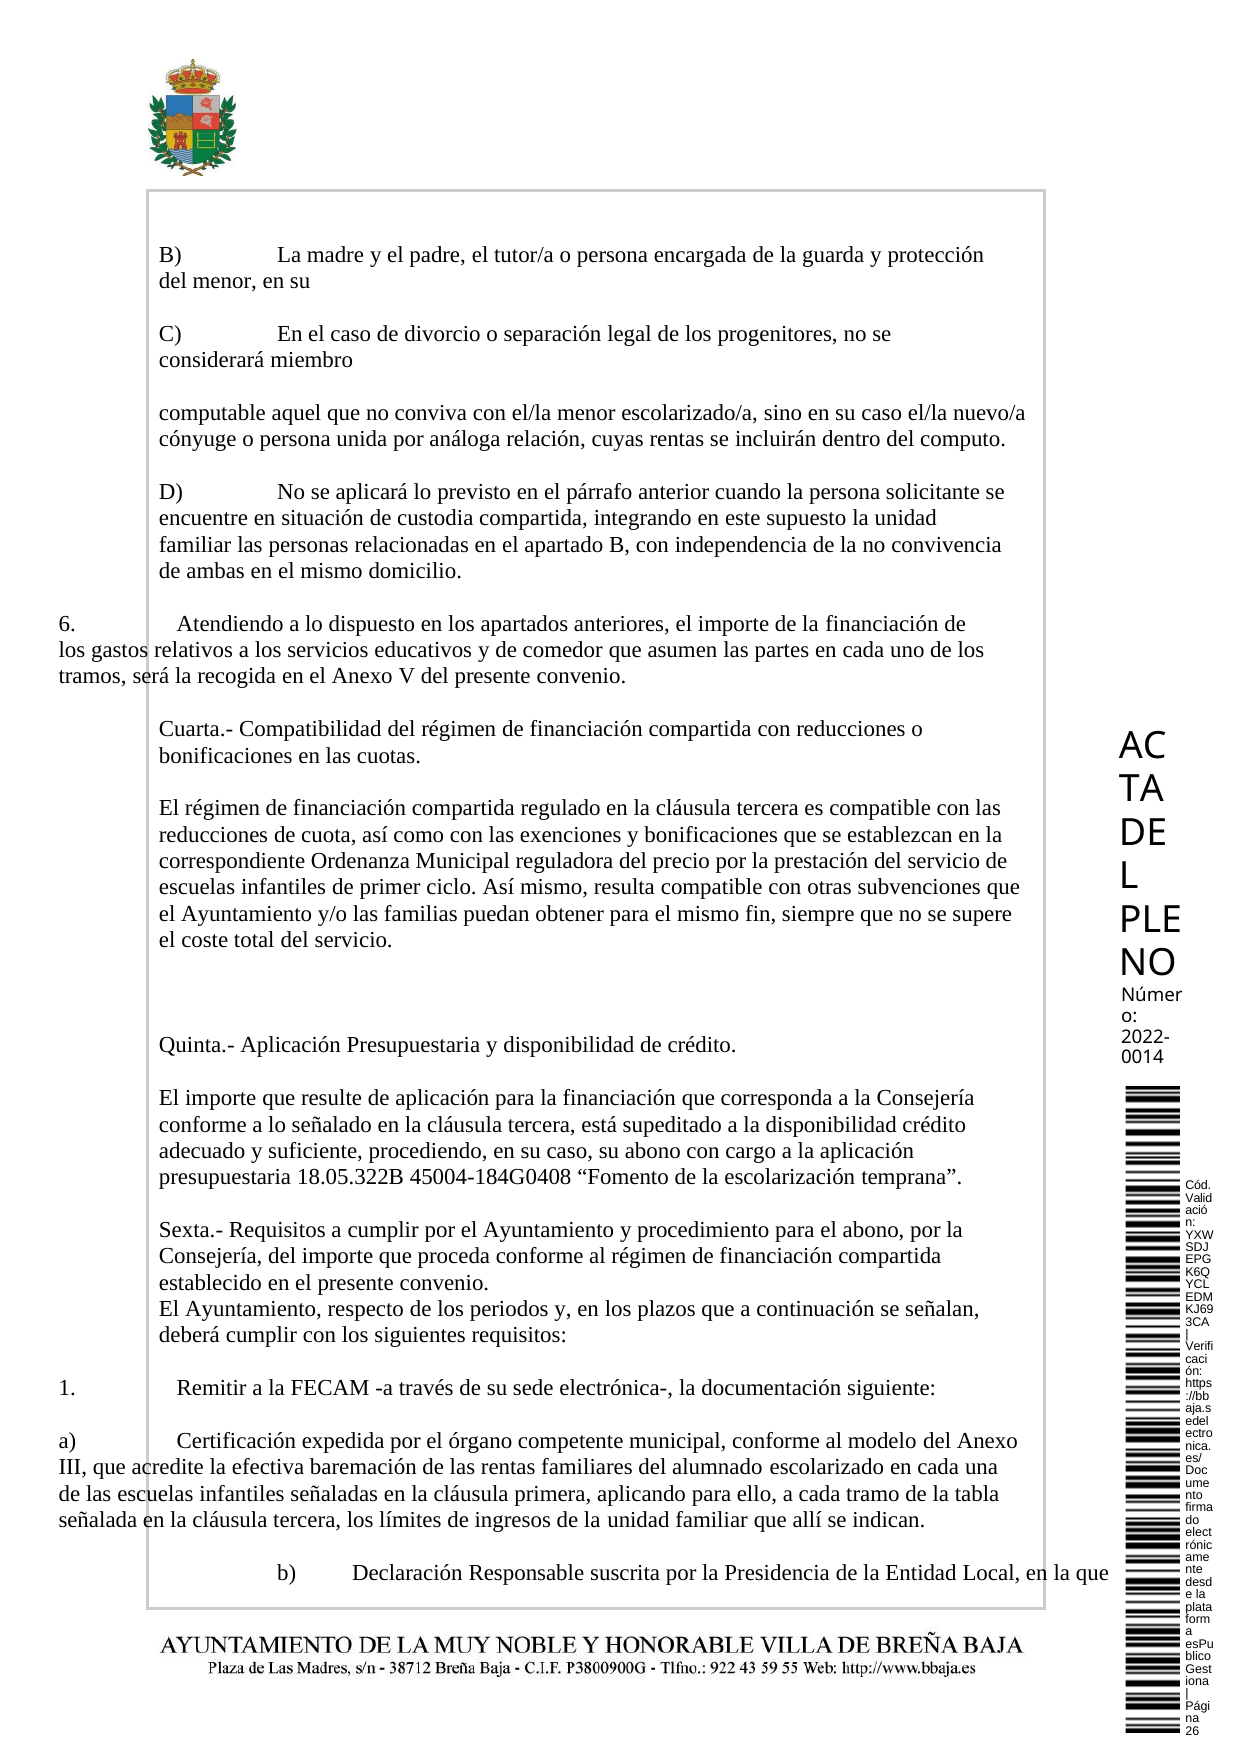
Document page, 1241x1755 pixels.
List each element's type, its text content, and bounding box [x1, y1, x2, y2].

text El régimen de financiación compartida regulado en la cláusula tercera es compatible con las reducciones de cuota, así como con las exenciones y bonificaciones que se establezcan en la correspondiente Ordenanza Municipal reguladora del precio por la prestación del servicio de escuelas infantiles de primer ciclo. Así mismo, resulta compatible con otras subvenciones que el Ayuntamiento y/o las familias puedan obtener para el mismo fin, siempre que no se supere el coste total del servicio. [159, 794, 1022, 952]
text El Ayuntamiento, respecto de los periodos y, en los plazos que a continuación se señalan, deberá cumplir con los siguientes requisitos: [159, 1295, 1034, 1348]
list Atendiendo a lo dispuesto en los apartados anteriores, el importe de la financiación de los gastos relativos a los servicios educativos y de comedor que asumen las partes en cada uno de los tramos, será la recogida en el Anexo V del presente convenio. [149, 610, 995, 689]
text [1183, 1177, 1214, 1735]
list En el caso de divorcio o separación legal de los progenitores, no se considerará miembro [159, 320, 1002, 372]
list Declaración Responsable suscrita por la Presidencia de la Entidad Local, en la que [1046, 1559, 1125, 1585]
list Certificación expedida por el órgano competente municipal, conforme al modelo del Anexo III, que acredite la efectiva baremación de las rentas familiares del alumnado escolarizado en cada una de las escuelas infantiles señaladas en la cláusula primera, aplicando para ello, a cada tramo de la tabla señalada en la cláusula tercera, los límites de ingresos de la unidad familiar que allí se indican. [149, 1427, 1020, 1532]
list Remitir a la FECAM -a través de su sede electrónica-, la documentación siguiente: [149, 1374, 941, 1401]
text Quinta.- Aplicación Presupuestaria y disponibilidad de crédito. [159, 1032, 1043, 1058]
list Certificación expedida por el órgano competente municipal, conforme al modelo del Anexo III, que acredite la efectiva baremación de las rentas familiares del alumnado escolarizado en cada una de las escuelas infantiles señaladas en la cláusula primera, aplicando para ello, a cada tramo de la tabla señalada en la cláusula tercera, los límites de ingresos de la unidad familiar que allí se indican. [58, 1427, 146, 1532]
text computable aquel que no conviva con el/la menor escolarizado/a, sino en su caso el/la nuevo/a cónyuge o persona unida por análoga relación, cuyas rentas se incluirán dentro del computo. [159, 399, 1034, 452]
text Número: 2022-0014 Fecha: 26/01/2023 [1121, 984, 1186, 1068]
text [1046, 1032, 1117, 1058]
list Atendiendo a lo dispuesto en los apartados anteriores, el importe de la financiación de los gastos relativos a los servicios educativos y de comedor que asumen las partes en cada uno de los tramos, será la recogida en el Anexo V del presente convenio. [58, 610, 146, 689]
list La madre y el padre, el tutor/a o persona encargada de la guarda y protección del menor, en su [159, 241, 1017, 293]
list No se aplicará lo previsto en el párrafo anterior cuando la persona solicitante se encuentre en situación de custodia compartida, integrando en este supuesto la unidad familiar las personas relacionadas en el apartado B, con independencia de la no convivencia de ambas en el mismo domicilio. [159, 478, 1014, 583]
text El importe que resulte de aplicación para la financiación que corresponda a la Consejería conforme a lo señalado en la cláusula tercera, está supeditado a la disponibilidad crédito adecuado y suficiente, procediendo, en su caso, su abono con cargo a la aplicación presupuestaria 18.05.322B 45004-184G0408 “Fomento de la escolarización temprana”. [159, 1084, 1034, 1190]
list Remitir a la FECAM -a través de su sede electrónica-, la documentación siguiente: [58, 1374, 146, 1401]
text [1117, 721, 1186, 1068]
text ACTA DEL PLENO [1119, 723, 1186, 984]
text Sexta.- Requisitos a cumplir por el Ayuntamiento y procedimiento para el abono, por la Consejería, del importe que proceda conforme al régimen de financiación compartida establecido en el presente convenio. [159, 1216, 1034, 1295]
text Cuarta.- Compatibilidad del régimen de financiación compartida con reducciones o bonificaciones en las cuotas. [159, 715, 1034, 768]
text Cód. Validación: YXWSDJEPGK6QYCLEDMKJ693CA | Verificación: https://bbaja.sedelectronica.es/ Documento firmado electrónicamente desde la plataforma esPublico Gestiona | Página 26 de 107 [1185, 1180, 1214, 1735]
list Declaración Responsable suscrita por la Presidencia de la Entidad Local, en la que [277, 1559, 1043, 1585]
